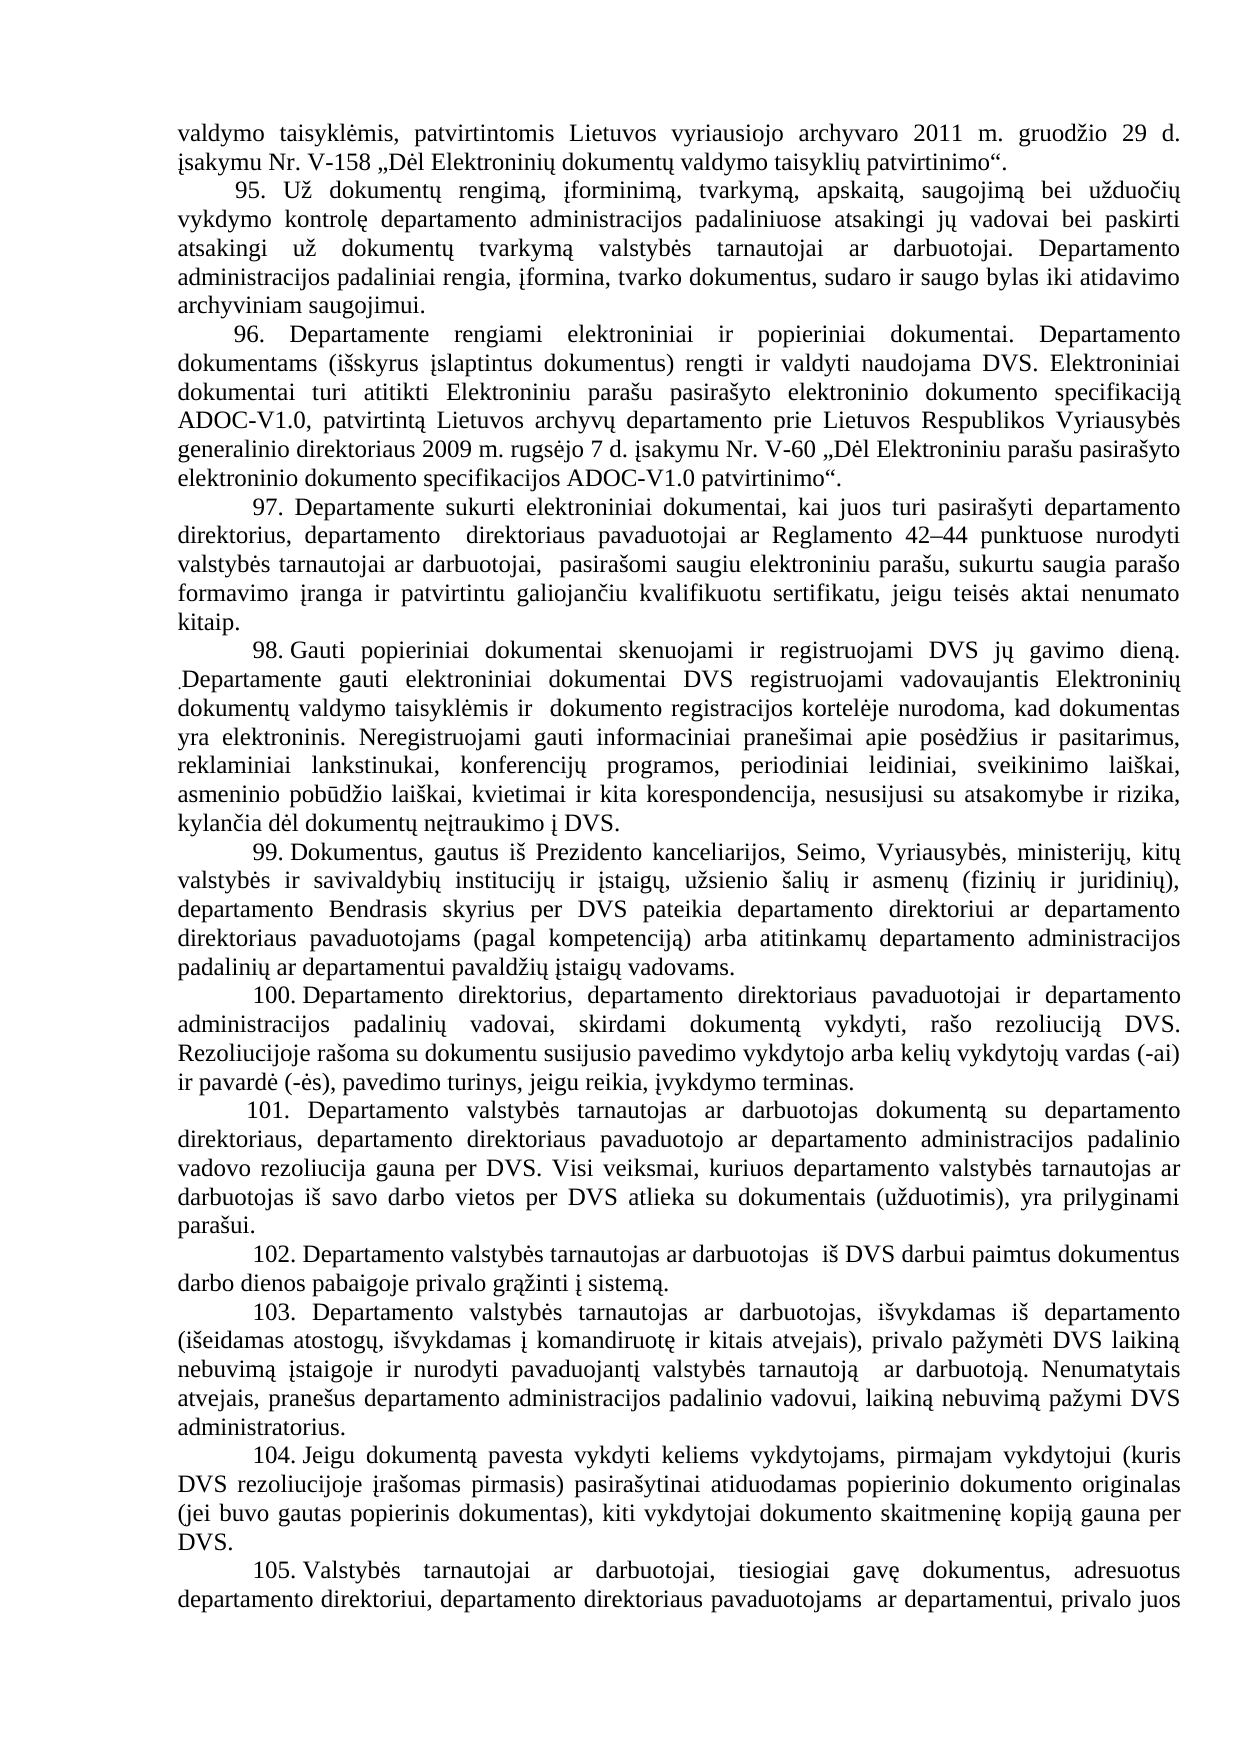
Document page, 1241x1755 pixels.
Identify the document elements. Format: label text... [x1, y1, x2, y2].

text 97. Departamente sukurti elektroniniai dokumentai, kai juos turi pasirašyti departamento direktorius, departamento direktoriaus pavaduotojai ar Reglamento 42–44 punktuose nurodyti valstybės tarnautojai ar darbuotojai, pasirašomi saugiu elektroniniu parašu, sukurtu saugia parašo formavimo įranga ir patvirtintu galiojančiu kvalifikuotu sertifikatu, jeigu teisės aktai nenumato kitaip. [177, 492, 1181, 636]
text 100. Departamento direktorius, departamento direktoriaus pavaduotojai ir departamento administracijos padalinių vadovai, skirdami dokumentą vykdyti, rašo rezoliuciją DVS. Rezoliucijoje rašoma su dokumentu susijusio pavedimo vykdytojo arba kelių vykdytojų vardas (-ai) ir pavardė (-ės), pavedimo turinys, jeigu reikia, įvykdymo terminas. [177, 981, 1181, 1096]
text 95. Už dokumentų rengimą, įforminimą, tvarkymą, apskaitą, saugojimą bei užduočių vykdymo kontrolę departamento administracijos padaliniuose atsakingi jų vadovai bei paskirti atsakingi už dokumentų tvarkymą valstybės tarnautojai ar darbuotojai. Departamento administracijos padaliniai rengia, įformina, tvarko dokumentus, sudaro ir saugo bylas iki atidavimo archyviniam saugojimui. [177, 176, 1181, 319]
text 105. Valstybės tarnautojai ar darbuotojai, tiesiogiai gavę dokumentus, adresuotus departamento direktoriui, departamento direktoriaus pavaduotojams ar departamentui, privalo juos [177, 1556, 1181, 1613]
text 99. Dokumentus, gautus iš Prezidento kanceliarijos, Seimo, Vyriausybės, ministerijų, kitų valstybės ir savivaldybių institucijų ir įstaigų, užsienio šalių ir asmenų (fizinių ir juridinių), departamento Bendrasis skyrius per DVS pateikia departamento direktoriui ar departamento direktoriaus pavaduotojams (pagal kompetenciją) arba atitinkamų departamento administracijos padalinių ar departamentui pavaldžių įstaigų vadovams. [177, 837, 1181, 981]
text 98. Gauti popieriniai dokumentai skenuojami ir registruojami DVS jų gavimo dieną. .Departamente gauti elektroniniai dokumentai DVS registruojami vadovaujantis Elektroninių dokumentų valdymo taisyklėmis ir dokumento registracijos kortelėje nurodoma, kad dokumentas yra elektroninis. Neregistruojami gauti informaciniai pranešimai apie posėdžius ir pasitarimus, reklaminiai lankstinukai, konferencijų programos, periodiniai leidiniai, sveikinimo laiškai, asmeninio pobūdžio laiškai, kvietimai ir kita korespondencija, nesusijusi su atsakomybe ir rizika, kylančia dėl dokumentų neįtraukimo į DVS. [177, 636, 1181, 837]
text 96. Departamente rengiami elektroniniai ir popieriniai dokumentai. Departamento dokumentams (išskyrus įslaptintus dokumentus) rengti ir valdyti naudojama DVS. Elektroniniai dokumentai turi atitikti Elektroniniu parašu pasirašyto elektroninio dokumento specifikaciją ADOC-V1.0, patvirtintą Lietuvos archyvų departamento prie Lietuvos Respublikos Vyriausybės generalinio direktoriaus 2009 m. rugsėjo 7 d. įsakymu Nr. V-60 „Dėl Elektroniniu parašu pasirašyto elektroninio dokumento specifikacijos ADOC-V1.0 patvirtinimo“. [177, 319, 1181, 492]
text 103. Departamento valstybės tarnautojas ar darbuotojas, išvykdamas iš departamento (išeidamas atostogų, išvykdamas į komandiruotę ir kitais atvejais), privalo pažymėti DVS laikiną nebuvimą įstaigoje ir nurodyti pavaduojantį valstybės tarnautoją ar darbuotoją. Nenumatytais atvejais, pranešus departamento administracijos padalinio vadovui, laikiną nebuvimą pažymi DVS administratorius. [177, 1297, 1181, 1441]
text 102. Departamento valstybės tarnautojas ar darbuotojas iš DVS darbui paimtus dokumentus darbo dienos pabaigoje privalo grąžinti į sistemą. [177, 1239, 1181, 1297]
text 104. Jeigu dokumentą pavesta vykdyti keliems vykdytojams, pirmajam vykdytojui (kuris DVS rezoliucijoje įrašomas pirmasis) pasirašytinai atiduodamas popierinio dokumento originalas (jei buvo gautas popierinis dokumentas), kiti vykdytojai dokumento skaitmeninę kopiją gauna per DVS. [177, 1441, 1181, 1556]
text 101. Departamento valstybės tarnautojas ar darbuotojas dokumentą su departamento direktoriaus, departamento direktoriaus pavaduotojo ar departamento administracijos padalinio vadovo rezoliucija gauna per DVS. Visi veiksmai, kuriuos departamento valstybės tarnautojas ar darbuotojas iš savo darbo vietos per DVS atlieka su dokumentais (užduotimis), yra prilyginami parašui. [177, 1096, 1181, 1239]
text valdymo taisyklėmis, patvirtintomis Lietuvos vyriausiojo archyvaro 2011 m. gruodžio 29 d. įsakymu Nr. V-158 „Dėl Elektroninių dokumentų valdymo taisyklių patvirtinimo“. [177, 118, 1181, 176]
